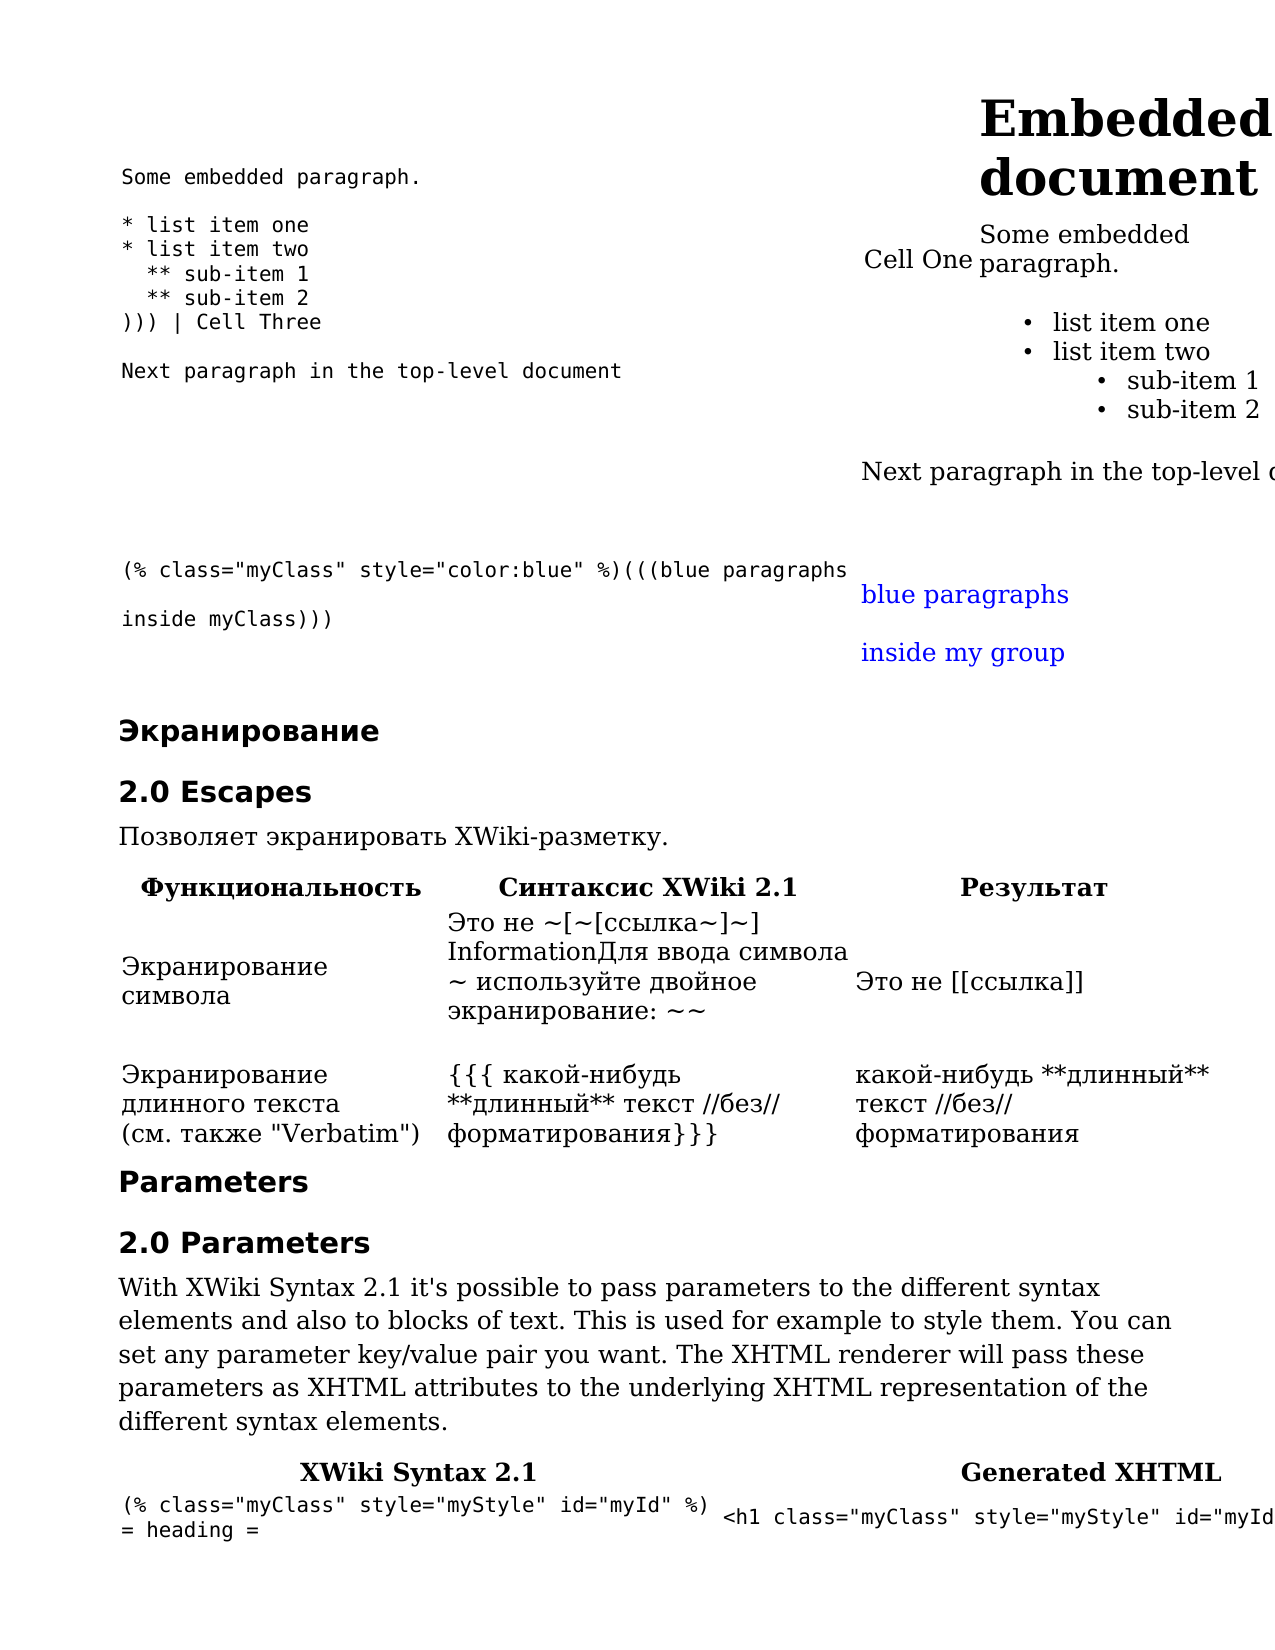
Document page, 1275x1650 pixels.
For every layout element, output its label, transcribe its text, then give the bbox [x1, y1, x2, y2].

table_cell Cell One [861, 62, 976, 457]
table_cell {{{ какой-нибудь **длинный** текст //без// форматирования}}} [444, 1058, 852, 1151]
table_cell Это не ~[~[ссылка~]~] InformationДля ввода символа ~ используйте двойное экранирование: ~~ [444, 906, 852, 1057]
table_cell Some embedded paragraph. * list item one * list item two ** sub-item 1 ** sub-item 2 ))) | Cell Three Next paragraph in the top-level document [118, 59, 858, 518]
table_cell (% class="myClass" style="myStyle" id="myId" %) = heading = [118, 1490, 720, 1574]
table_header Функциональность [118, 870, 444, 906]
subtitle Parameters [118, 1165, 1216, 1199]
text With XWiki Syntax 2.1 it's possible to pass parameters to the different syntax elements and also to blocks of text. This is used for example to style them. You can set any parameter key/value pair you want. The XHTML renderer will pass these parameters as XHTML attributes to the underlying XHTML representation of the different syntax elements. [118, 1273, 1216, 1436]
table_cell (% class="myClass" style="color:blue" %)(((blue paragraphs inside myClass))) [118, 518, 858, 700]
subtitle 2.0 Parameters [118, 1226, 1216, 1260]
table_cell Экранирование длинного текста (см. также "Verbatim") [118, 1058, 444, 1151]
table_cell blue paragraphs inside my group [858, 518, 1275, 700]
table_header Синтаксис XWiki 2.1 [444, 870, 852, 906]
table_header XWiki Syntax 2.1 [118, 1455, 720, 1490]
text Позволяет экранировать XWiki-разметку. [118, 822, 1216, 851]
table_cell <h1 class="myClass" style="myStyle" id="myId">heading</h1> [720, 1490, 1275, 1574]
table_cell Это не [[ссылка]] [852, 906, 1216, 1057]
table_header Generated XHTML [720, 1455, 1275, 1490]
subtitle Экранирование [118, 715, 1216, 749]
table_cell Экранирование символа [118, 906, 444, 1057]
table_cell Embedded document Some embedded paragraph. list item one list item two sub-item 1 sub-item 2 [976, 62, 1275, 457]
table_cell какой-нибудь **длинный** текст //без// форматирования [852, 1058, 1216, 1151]
subtitle 2.0 Escapes [118, 776, 1216, 810]
table_header Результат [852, 870, 1216, 906]
table_cell Next paragraph in the top-level document [858, 59, 1275, 518]
